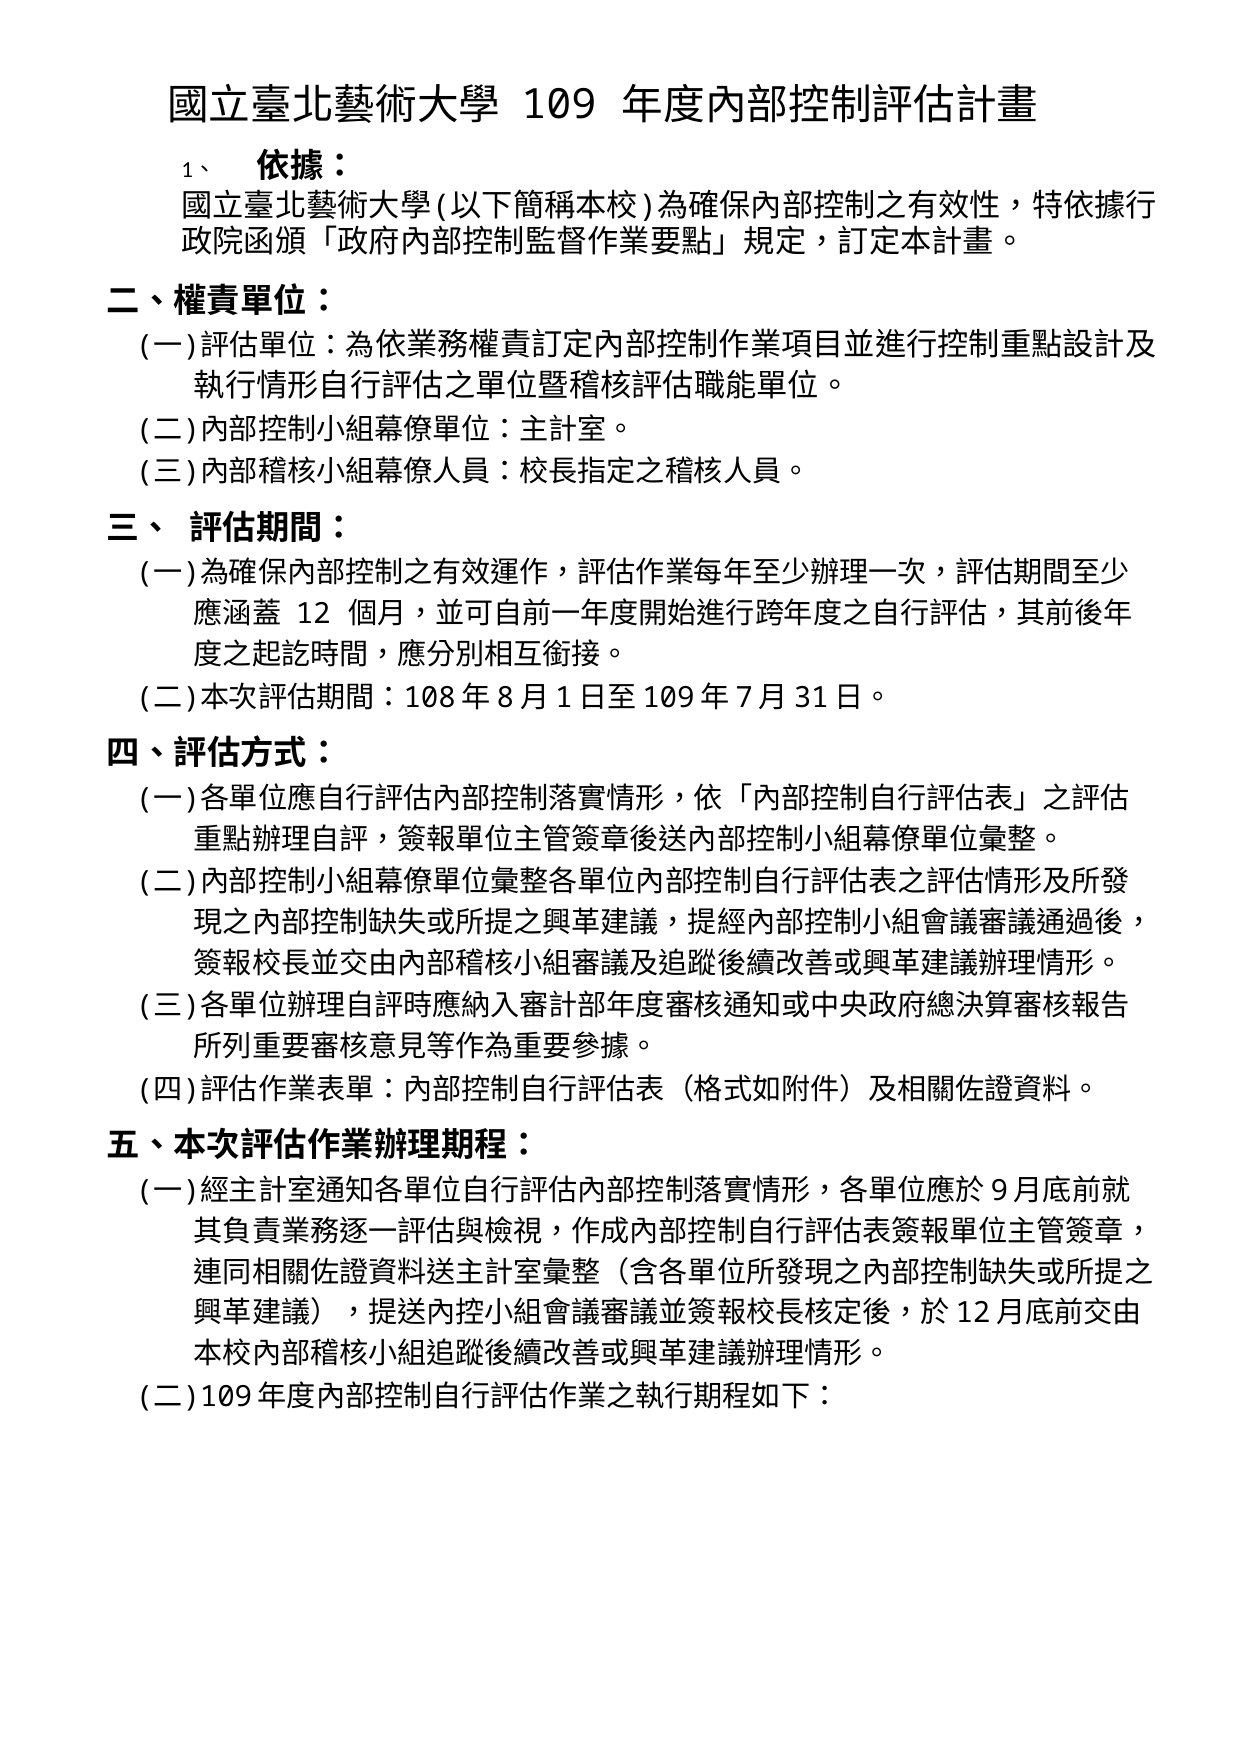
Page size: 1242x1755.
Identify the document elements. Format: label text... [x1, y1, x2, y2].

text (三)各單位辦理自評時應納入審計部年度審核通知或中央政府總決算審核報告所列重要審核意見等作為重要參據。 [136, 983, 1157, 1065]
text (二)內部控制小組幕僚單位：主計室。 [136, 407, 1157, 447]
text (一)評估單位：為依業務權責訂定內部控制作業項目並進行控制重點設計及 執行情形自行評估之單位暨稽核評估職能單位。 [136, 323, 1157, 405]
text (二)本次評估期間：108年8月1日至109年7月31日。 [136, 674, 1157, 715]
text (二)內部控制小組幕僚單位彙整各單位內部控制自行評估表之評估情形及所發現之內部控制缺失或所提之興革建議，提經內部控制小組會議審議通過後，簽報校長並交由內部稽核小組審議及追蹤後續改善或興革建議辦理情形。 [136, 859, 1157, 982]
text (四)評估作業表單：內部控制自行評估表（格式如附件）及相關佐證資料。 [136, 1067, 1157, 1107]
text 國立臺北藝術大學(以下簡稱本校)為確保內部控制之有效性，特依據行政院函頒「政府內部控制監督作業要點」規定，訂定本計畫。 [181, 186, 1157, 262]
text (三)內部稽核小組幕僚人員：校長指定之稽核人員。 [136, 449, 1157, 490]
text 四、評估方式： [106, 726, 1167, 774]
text (一)各單位應自行評估內部控制落實情形，依「內部控制自行評估表」之評估重點辦理自評，簽報單位主管簽章後送內部控制小組幕僚單位彙整。 [136, 776, 1157, 857]
text (一)經主計室通知各單位自行評估內部控制落實情形，各單位應於9月底前就其負責業務逐一評估與檢視，作成內部控制自行評估表簽報單位主管簽章，連同相關佐證資料送主計室彙整（含各單位所發現之內部控制缺失或所提之興革建議），提送內控小組會議審議並簽報校長核定後，於12月底前交由本校內部稽核小組追蹤後續改善或興革建議辦理情形。 [136, 1168, 1157, 1372]
text (二)109年度內部控制自行評估作業之執行期程如下： [136, 1374, 1157, 1414]
list 依據： [181, 145, 1157, 186]
text 三、 評估期間： [106, 500, 1167, 549]
text 國立臺北藝術大學 109 年度內部控制評估計畫 [167, 75, 1167, 126]
text 五、本次評估作業辦理期程： [106, 1118, 1167, 1166]
text (一)為確保內部控制之有效運作，評估作業每年至少辦理一次，評估期間至少應涵蓋 12 個月，並可自前一年度開始進行跨年度之自行評估，其前後年度之起訖時間，應分別相互銜接。 [136, 550, 1157, 673]
text 二、權責單位： [106, 273, 1167, 322]
